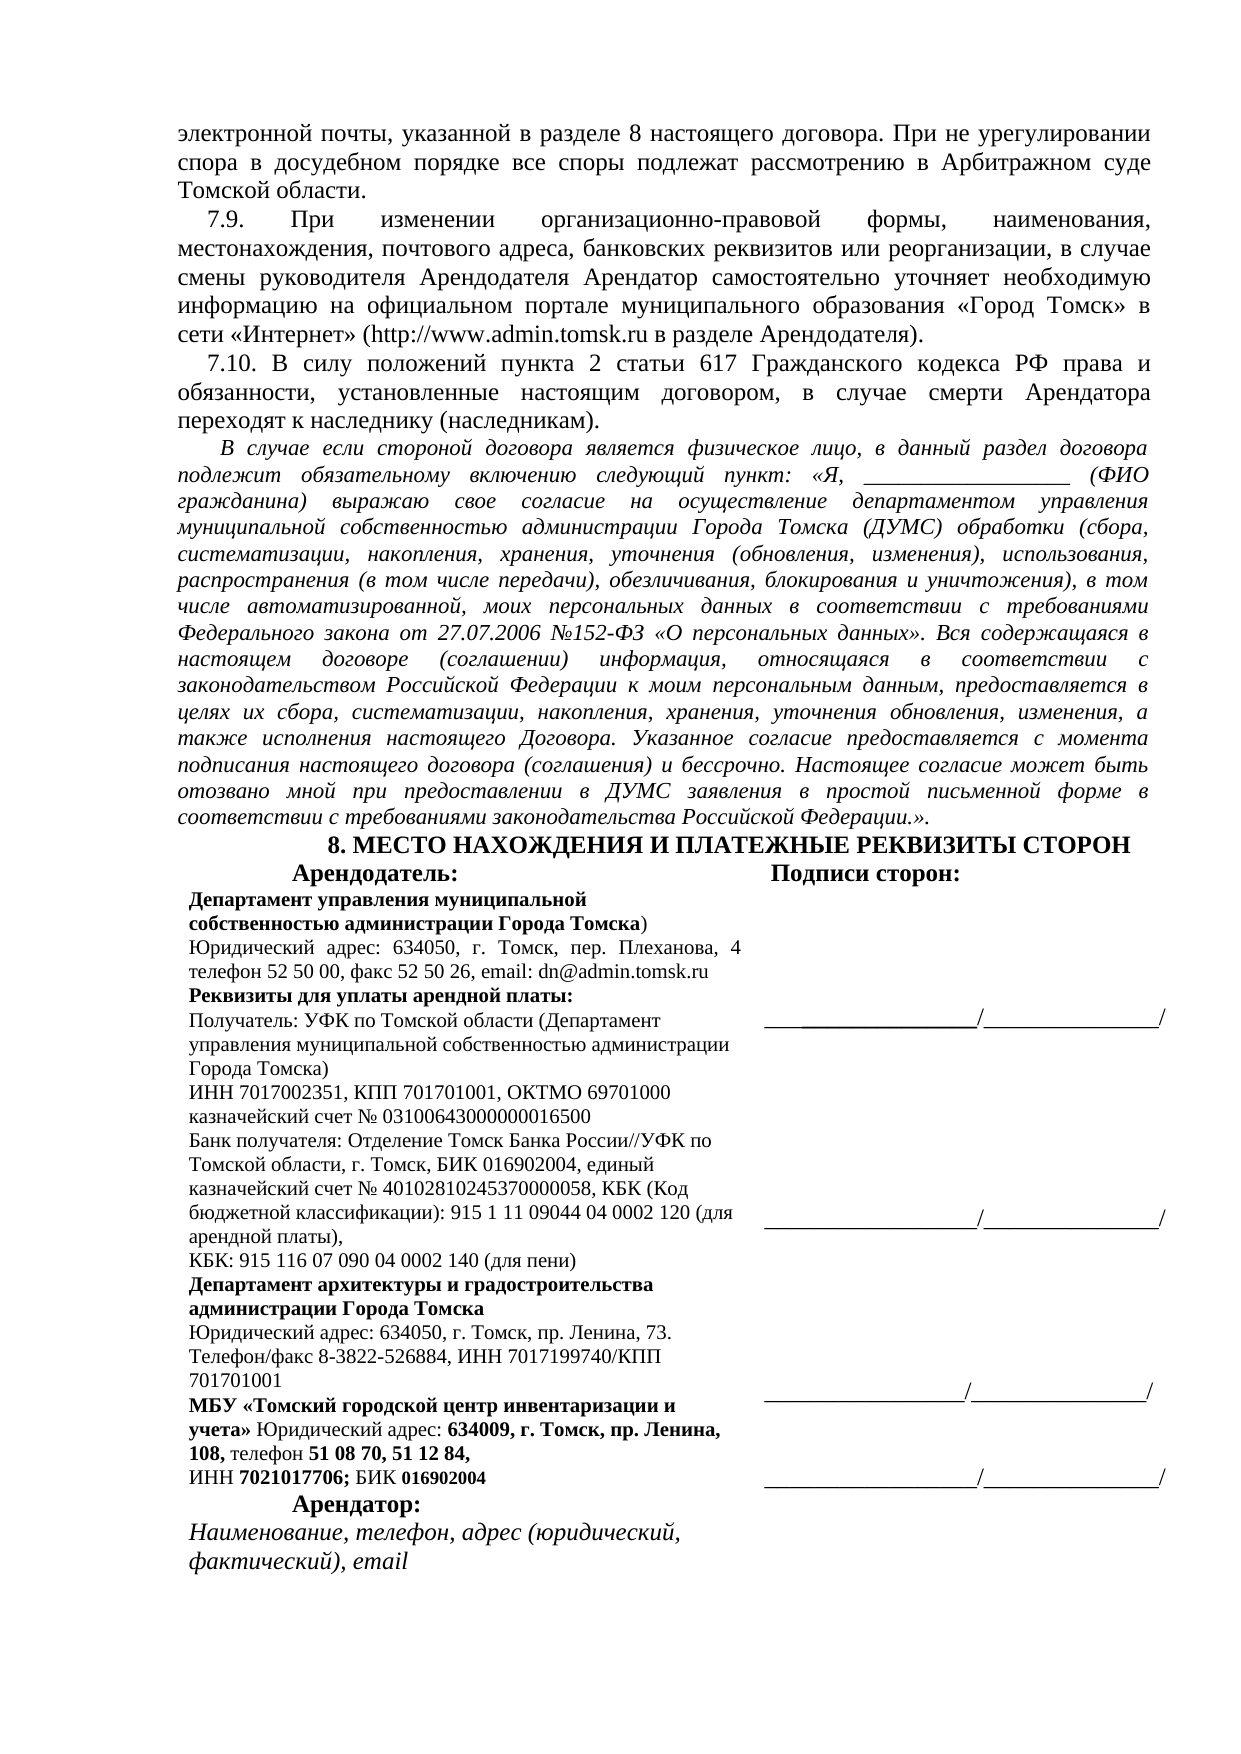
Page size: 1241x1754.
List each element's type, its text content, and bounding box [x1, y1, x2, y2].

table_header Подписи сторон: _________________/______________/ _________________/______________/ ________________/______________/ _________________/______________/ [753, 859, 1188, 1575]
text В случае если стороной договора является физическое лицо, в данный раздел договора подлежит обязательному включению следующий пункт: «Я, __________________ (ФИО гражданина) выражаю свое согласие на осуществление департаментом управления муниципальной собственностью администрации Города Томска (ДУМС) обработки (сбора, систематизации, накопления, хранения, уточнения (обновления, изменения), использования, распространения (в том числе передачи), обезличивания, блокирования и уничтожения), в том числе автоматизированной, моих персональных данных в соответствии с требованиями Федерального закона от 27.07.2006 №152-ФЗ «О персональных данных». Вся содержащаяся в настоящем договоре (соглашении) информация, относящаяся в соответствии с законодательством Российской Федерации к моим персональным данным, предоставляется в целях их сбора, систематизации, накопления, хранения, уточнения обновления, изменения, а также исполнения настоящего Договора. Указанное согласие предоставляется с момента подписания настоящего договора (соглашения) и бессрочно. Настоящее согласие может быть отозвано мной при предоставлении в ДУМС заявления в простой письменной форме в соответствии с требованиями законодательства Российской Федерации.». [177, 434, 1152, 830]
text 7.9. При изменении организационно-правовой формы, наименования, местонахождения, почтового адреса, банковских реквизитов или реорганизации, в случае смены руководителя Арендодателя Арендатор самостоятельно уточняет необходимую информацию на официальном портале муниципального образования «Город Томск» в сети «Интернет» (http://www.admin.tomsk.ru в разделе Арендодателя). [177, 204, 1152, 348]
table_header Арендодатель: Департамент управления муниципальной собственностью администрации Города Томска) Юридический адрес: 634050, г. Томск, пер. Плеханова, 4 телефон 52 50 00, факс 52 50 26, email: dn@admin.tomsk.ru Реквизиты для уплаты арендной платы: Получатель: УФК по Томской области (Департамент управления муниципальной собственностью администрации Города Томска) ИНН 7017002351, КПП 701701001, ОКТМО 69701000 казначейский счет № 03100643000000016500 Банк получателя: Отделение Томск Банка России//УФК по Томской области, г. Томск, БИК 016902004, единый казначейский счет № 40102810245370000058, КБК (Код бюджетной классификации): 915 1 11 09044 04 0002 120 (для арендной платы), КБК: 915 116 07 090 04 0002 140 (для пени) Департамент архитектуры и градостроительства администрации Города Томска Юридический адрес: 634050, г. Томск, пр. Ленина, 73. Телефон/факс 8-3822-526884, ИНН 7017199740/КПП 701701001 МБУ «Томский городской центр инвентаризации и учета» Юридический адрес: 634009, г. Томск, пр. Ленина, 108, телефон 51 08 70, 51 12 84, ИНН 7021017706; БИК 016902004 Арендатор: Наименование, телефон, адрес (юридический, фактический), email [177, 859, 753, 1575]
text электронной почты, указанной в разделе 8 настоящего договора. При не урегулировании спора в досудебном порядке все споры подлежат рассмотрению в Арбитражном суде Томской области. [177, 118, 1152, 204]
text 7.10. В силу положений пункта 2 статьи 617 Гражданского кодекса РФ права и обязанности, установленные настоящим договором, в случае смерти Арендатора переходят к наследнику (наследникам). [177, 348, 1152, 434]
text 8. МЕСТО НАХОЖДЕНИЯ И ПЛАТЕЖНЫЕ РЕКВИЗИТЫ СТОРОН [177, 830, 1152, 858]
